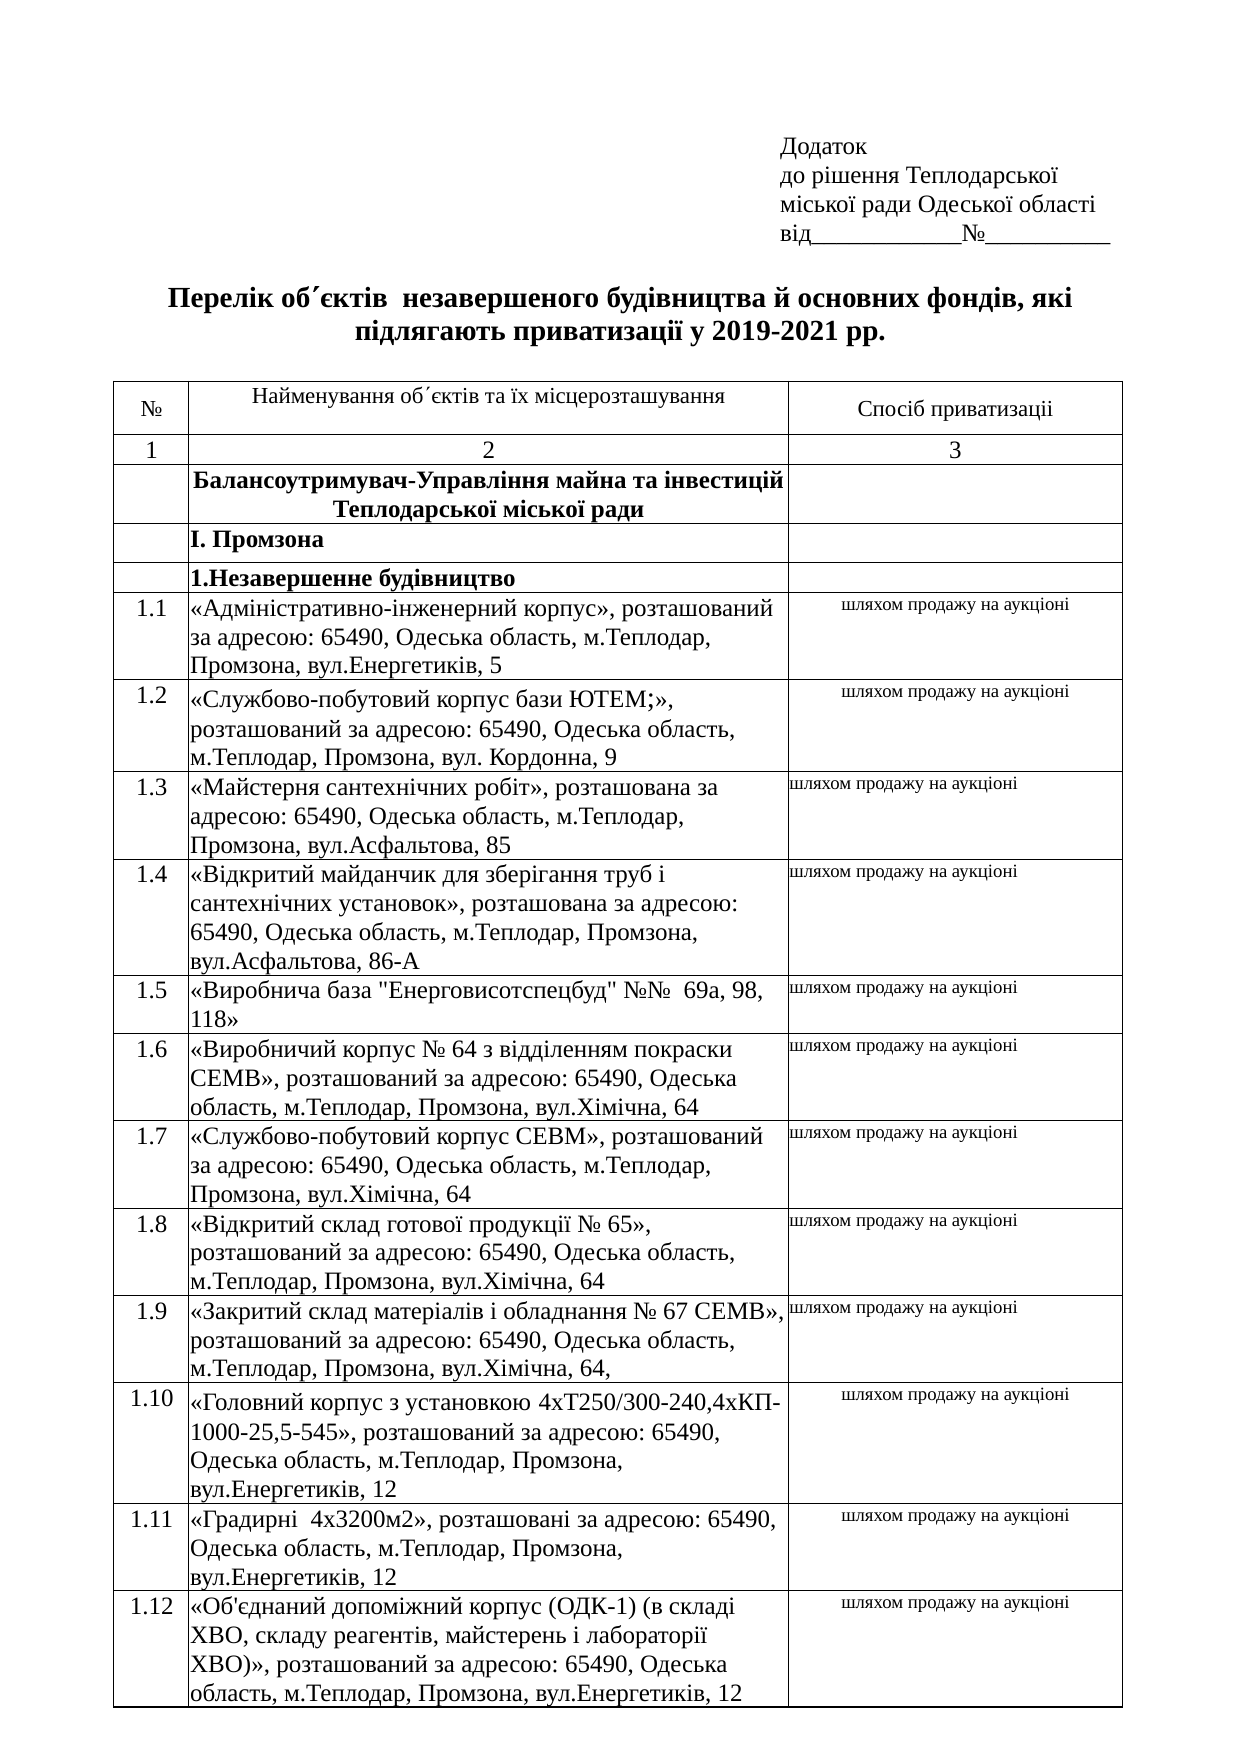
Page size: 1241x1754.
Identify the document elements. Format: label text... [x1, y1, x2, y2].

text Додаток [118, 131, 1122, 160]
text до рішення Теплодарської [118, 160, 1122, 189]
table_cell «Об'єднаний допоміжний корпус (ОДК-1) (в складі ХВО, складу реагентів, майстерень і лабораторії ХВО)», розташований за адресою: 65490, Одеська область, м.Теплодар, Промзона, вул.Енергетиків, 12 [189, 1591, 788, 1706]
table_cell шляхом продажу на аукціоні [789, 1591, 1122, 1706]
table_cell І. Промзона [189, 524, 788, 562]
table_cell 1 [114, 435, 188, 464]
table_cell шляхом продажу на аукціоні [789, 680, 1122, 771]
text підлягають приватизації у 2019-2021 рр. [118, 313, 1122, 347]
table_cell шляхом продажу на аукціоні [789, 772, 1122, 858]
table_cell «Службово-побутовий корпус бази ЮТЕМ;», розташований за адресою: 65490, Одеська область, м.Теплодар, Промзона, вул. Кордонна, 9 [189, 680, 788, 771]
table_cell шляхом продажу на аукціоні [789, 1209, 1122, 1295]
table_cell «Виробнича база "Енерговисотспецбуд" №№ 69а, 98, 118» [189, 976, 788, 1033]
table_cell 1.Незавершенне будівництво [189, 563, 788, 592]
table_cell «Градирні 4х3200м2», розташовані за адресою: 65490, Одеська область, м.Теплодар, Промзона, вул.Енергетиків, 12 [189, 1504, 788, 1590]
table_cell «Головний корпус з установкою 4хТ250/300-240,4хКП-1000-25,5-545», розташований за адресою: 65490, Одеська область, м.Теплодар, Промзона, вул.Енергетиків, 12 [189, 1383, 788, 1503]
table_cell Балансоутримувач-Управління майна та інвестицій Теплодарської міської ради [189, 465, 788, 523]
table_cell «Майстерня сантехнічних робіт», розташована за адресою: 65490, Одеська область, м.Теплодар, Промзона, вул.Асфальтова, 85 [189, 772, 788, 858]
table_cell 1.8 [114, 1209, 188, 1295]
table_header № [114, 382, 188, 434]
table_cell 1.7 [114, 1121, 188, 1208]
table_cell 1.3 [114, 772, 188, 858]
table_cell [114, 524, 188, 562]
table_cell 1.9 [114, 1296, 188, 1382]
table_header Найменування обєктів та їх місцерозташування [189, 382, 788, 434]
text міської ради Одеської області [118, 189, 1122, 218]
table_cell [789, 524, 1122, 562]
table_cell «Адміністративно-інженерний корпус», розташований за адресою: 65490, Одеська область, м.Теплодар, Промзона, вул.Енергетиків, 5 [189, 593, 788, 679]
text від____________№__________ [118, 218, 1122, 246]
table_cell шляхом продажу на аукціоні [789, 860, 1122, 974]
table_cell шляхом продажу на аукціоні [789, 1296, 1122, 1382]
table_cell «Відкритий майданчик для зберігання труб і сантехнічних установок», розташована за адресою: 65490, Одеська область, м.Теплодар, Промзона, вул.Асфальтова, 86-А [189, 860, 788, 974]
table_cell 1.12 [114, 1591, 188, 1706]
table_cell шляхом продажу на аукціоні [789, 1383, 1122, 1503]
table_cell 2 [189, 435, 788, 464]
table_cell 1.11 [114, 1504, 188, 1590]
table_cell 1.4 [114, 860, 188, 974]
table_cell [789, 465, 1122, 523]
table_cell шляхом продажу на аукціоні [789, 593, 1122, 679]
table_cell 3 [789, 435, 1122, 464]
table_cell 1.6 [114, 1034, 188, 1120]
table_cell шляхом продажу на аукціоні [789, 1504, 1122, 1590]
table_cell [789, 563, 1122, 592]
table_cell «Відкритий склад готової продукції № 65», розташований за адресою: 65490, Одеська область, м.Теплодар, Промзона, вул.Хімічна, 64 [189, 1209, 788, 1295]
table_cell шляхом продажу на аукціоні [789, 976, 1122, 1033]
table_cell шляхом продажу на аукціоні [789, 1121, 1122, 1208]
text Перелік обєктів незавершеного будівництва й основних фондів, які [118, 280, 1122, 313]
table_cell «Службово-побутовий корпус СЕВМ», розташований за адресою: 65490, Одеська область, м.Теплодар, Промзона, вул.Хімічна, 64 [189, 1121, 788, 1208]
table_cell 1.5 [114, 976, 188, 1033]
table_cell 1.2 [114, 680, 188, 771]
table_cell [114, 465, 188, 523]
table_cell 1.10 [114, 1383, 188, 1503]
table_cell шляхом продажу на аукціоні [789, 1034, 1122, 1120]
table_header Спосіб приватизацii [789, 382, 1122, 434]
table_cell [114, 563, 188, 592]
table_cell «Виробничий корпус № 64 з відділенням покраски СЕМВ», розташований за адресою: 65490, Одеська область, м.Теплодар, Промзона, вул.Хімічна, 64 [189, 1034, 788, 1120]
table_cell 1.1 [114, 593, 188, 679]
table_cell «Закритий склад матеріалів і обладнання № 67 СЕМВ», розташований за адресою: 65490, Одеська область, м.Теплодар, Промзона, вул.Хімічна, 64, [189, 1296, 788, 1382]
